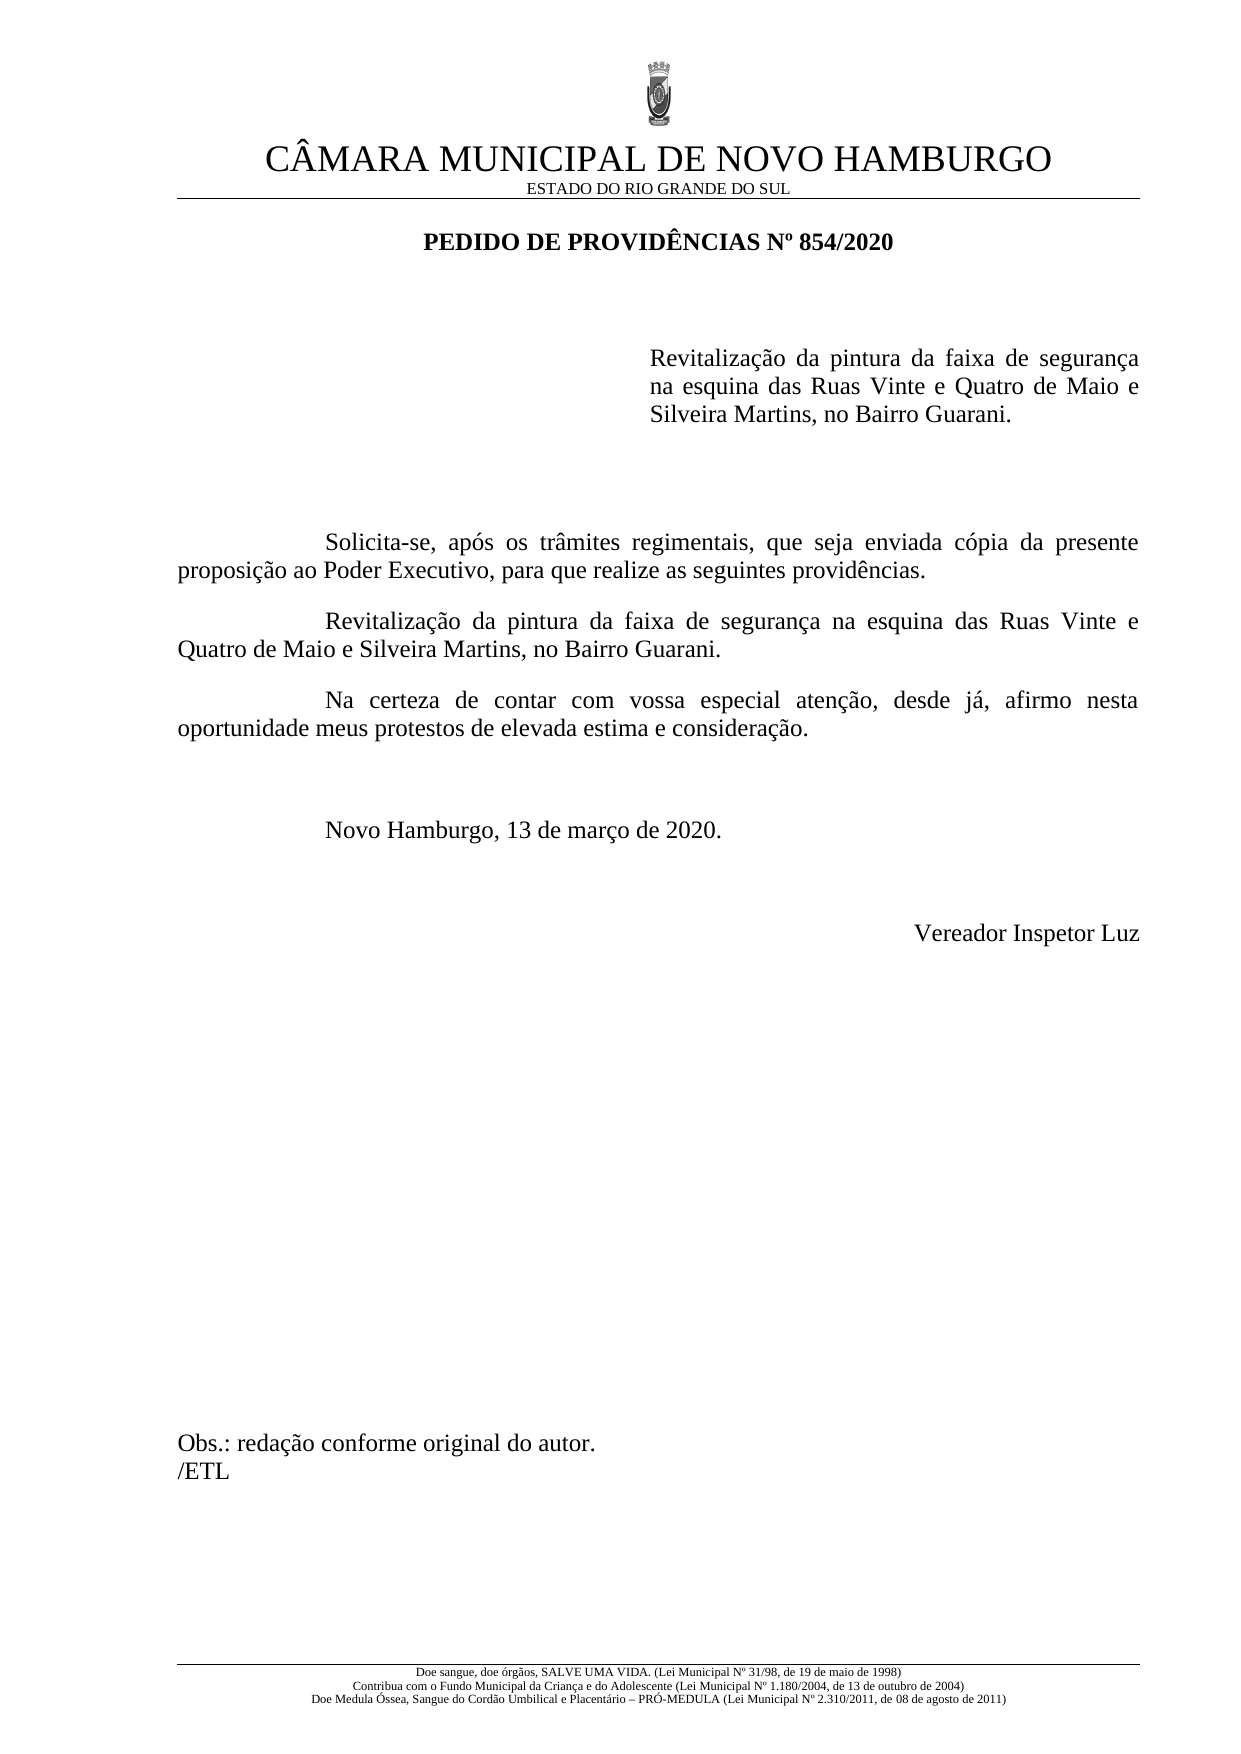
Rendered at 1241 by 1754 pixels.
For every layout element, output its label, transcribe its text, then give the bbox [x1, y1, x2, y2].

text Obs.: redação conforme original do autor. [177, 1429, 1140, 1457]
text Novo Hamburgo, 13 de março de 2020. [177, 816, 1140, 844]
list Revitalização da pintura da faixa de segurança na esquina das Ruas Vinte e Quatro de Maio e Silveira Martins, no Bairro Guarani. [649, 344, 1140, 428]
text /ETL [177, 1457, 1140, 1484]
text Revitalização da pintura da faixa de segurança na esquina das Ruas Vinte e Quatro de Maio e Silveira Martins, no Bairro Guarani. [177, 607, 1140, 662]
text Vereador Inspetor Luz [177, 919, 1140, 946]
text PEDIDO DE PROVIDÊNCIAS Nº 854/2020 [177, 228, 1140, 256]
text Na certeza de contar com vossa especial atenção, desde já, afirmo nesta oportunidade meus protestos de elevada estima e consideração. [177, 686, 1140, 741]
text Solicita-se, após os trâmites regimentais, que seja enviada cópia da presente proposição ao Poder Executivo, para que realize as seguintes providências. [177, 528, 1140, 583]
